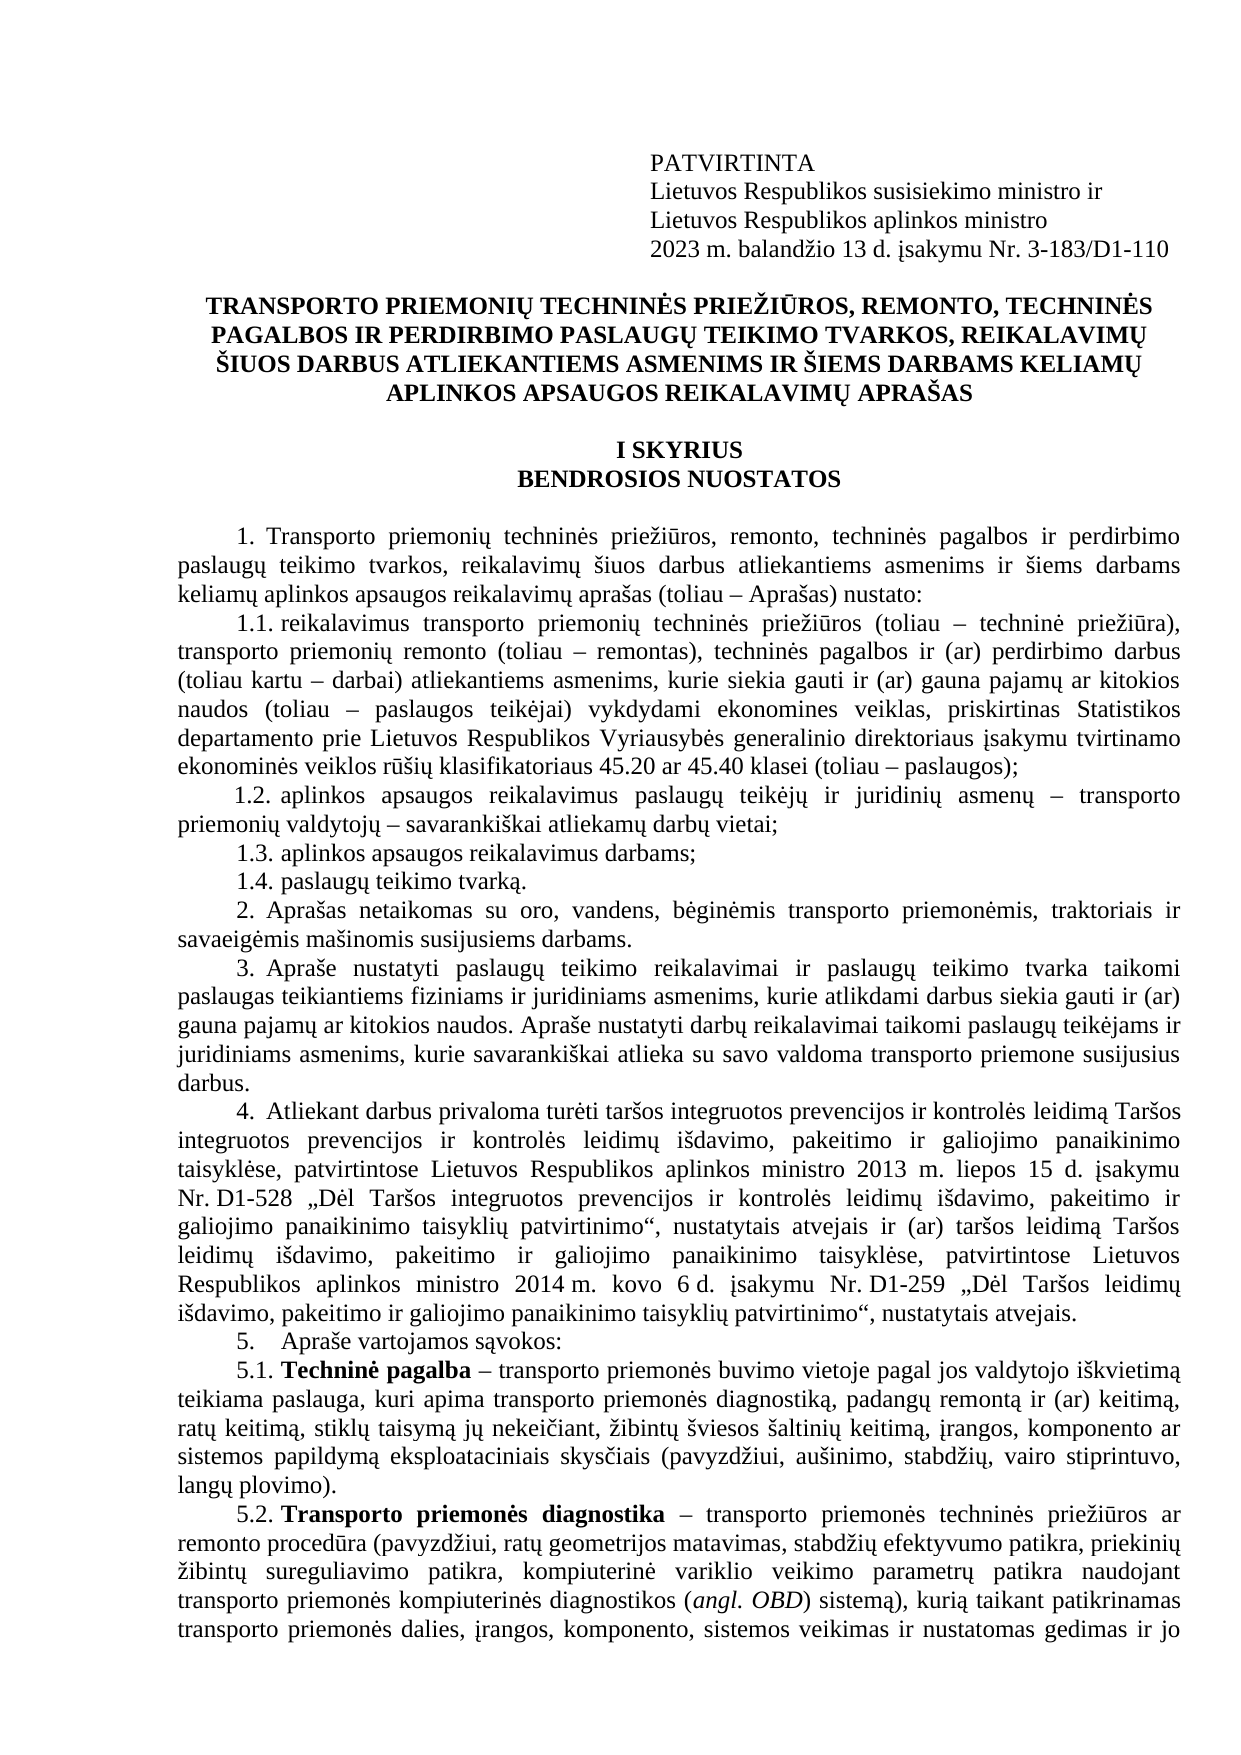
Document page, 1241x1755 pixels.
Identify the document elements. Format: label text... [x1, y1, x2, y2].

text 5. Apraše vartojamos sąvokos: [177, 1326, 1181, 1355]
text 3. Apraše nustatyti paslaugų teikimo reikalavimai ir paslaugų teikimo tvarka taikomi paslaugas teikiantiems fiziniams ir juridiniams asmenims, kurie atlikdami darbus siekia gauti ir (ar) gauna pajamų ar kitokios naudos. Apraše nustatyti darbų reikalavimai taikomi paslaugų teikėjams ir juridiniams asmenims, kurie savarankiškai atlieka su savo valdoma transporto priemone susijusius darbus. [177, 953, 1181, 1096]
text 5.2. Transporto priemonės diagnostika – transporto priemonės techninės priežiūros ar remonto procedūra (pavyzdžiui, ratų geometrijos matavimas, stabdžių efektyvumo patikra, priekinių žibintų sureguliavimo patikra, kompiuterinė variklio veikimo parametrų patikra naudojant transporto priemonės kompiuterinės diagnostikos (angl. OBD) sistemą), kurią taikant patikrinamas transporto priemonės dalies, įrangos, komponento, sistemos veikimas ir nustatomas gedimas ir jo [177, 1499, 1181, 1643]
text Lietuvos Respublikos aplinkos ministro [177, 205, 1181, 234]
text TRANSPORTO PRIEMONIŲ TECHNINĖS PRIEŽIŪROS, REMONTO, TECHNINĖS PAGALBOS IR PERDIRBIMO PASLAUGŲ TEIKIMO TVARKOS, REIKALAVIMŲ ŠIUOS DARBUS ATLIEKANTIEMS ASMENIMS IR ŠIEMS DARBAMS KELIAMŲ APLINKOS APSAUGOS REIKALAVIMŲ APRAŠAS [177, 291, 1181, 406]
text 1.2. aplinkos apsaugos reikalavimus paslaugų teikėjų ir juridinių asmenų – transporto priemonių valdytojų – savarankiškai atliekamų darbų vietai; [177, 780, 1181, 838]
text BENDROSIOS NUOSTATOS [177, 464, 1181, 493]
text PATVIRTINTA [177, 148, 1181, 176]
text 4. Atliekant darbus privaloma turėti taršos integruotos prevencijos ir kontrolės leidimą Taršos integruotos prevencijos ir kontrolės leidimų išdavimo, pakeitimo ir galiojimo panaikinimo taisyklėse, patvirtintose Lietuvos Respublikos aplinkos ministro 2013 m. liepos 15 d. įsakymu Nr. D1-528 „Dėl Taršos integruotos prevencijos ir kontrolės leidimų išdavimo, pakeitimo ir galiojimo panaikinimo taisyklių patvirtinimo“, nustatytais atvejais ir (ar) taršos leidimą Taršos leidimų išdavimo, pakeitimo ir galiojimo panaikinimo taisyklėse, patvirtintose Lietuvos Respublikos aplinkos ministro 2014 m. kovo 6 d. įsakymu Nr. D1-259 „Dėl Taršos leidimų išdavimo, pakeitimo ir galiojimo panaikinimo taisyklių patvirtinimo“, nustatytais atvejais. [177, 1096, 1181, 1326]
text 5.1. Techninė pagalba – transporto priemonės buvimo vietoje pagal jos valdytojo iškvietimą teikiama paslauga, kuri apima transporto priemonės diagnostiką, padangų remontą ir (ar) keitimą, ratų keitimą, stiklų taisymą jų nekeičiant, žibintų šviesos šaltinių keitimą, įrangos, komponento ar sistemos papildymą eksploataciniais skysčiais (pavyzdžiui, aušinimo, stabdžių, vairo stiprintuvo, langų plovimo). [177, 1355, 1181, 1499]
text 1.4. paslaugų teikimo tvarką. [177, 866, 1181, 895]
text Lietuvos Respublikos susisiekimo ministro ir [177, 176, 1181, 205]
text 2023 m. balandžio 13 d. įsakymu Nr. 3-183/D1-110 [177, 234, 1181, 263]
text 1.3. aplinkos apsaugos reikalavimus darbams; [177, 838, 1181, 866]
text I SKYRIUS [177, 435, 1181, 464]
text 2. Aprašas netaikomas su oro, vandens, bėginėmis transporto priemonėmis, traktoriais ir savaeigėmis mašinomis susijusiems darbams. [177, 895, 1181, 953]
text 1. Transporto priemonių techninės priežiūros, remonto, techninės pagalbos ir perdirbimo paslaugų teikimo tvarkos, reikalavimų šiuos darbus atliekantiems asmenims ir šiems darbams keliamų aplinkos apsaugos reikalavimų aprašas (toliau – Aprašas) nustato: [177, 521, 1181, 608]
text 1.1. reikalavimus transporto priemonių techninės priežiūros (toliau – techninė priežiūra), transporto priemonių remonto (toliau – remontas), techninės pagalbos ir (ar) perdirbimo darbus (toliau kartu – darbai) atliekantiems asmenims, kurie siekia gauti ir (ar) gauna pajamų ar kitokios naudos (toliau – paslaugos teikėjai) vykdydami ekonomines veiklas, priskirtinas Statistikos departamento prie Lietuvos Respublikos Vyriausybės generalinio direktoriaus įsakymu tvirtinamo ekonominės veiklos rūšių klasifikatoriaus 45.20 ar 45.40 klasei (toliau – paslaugos); [177, 608, 1181, 780]
